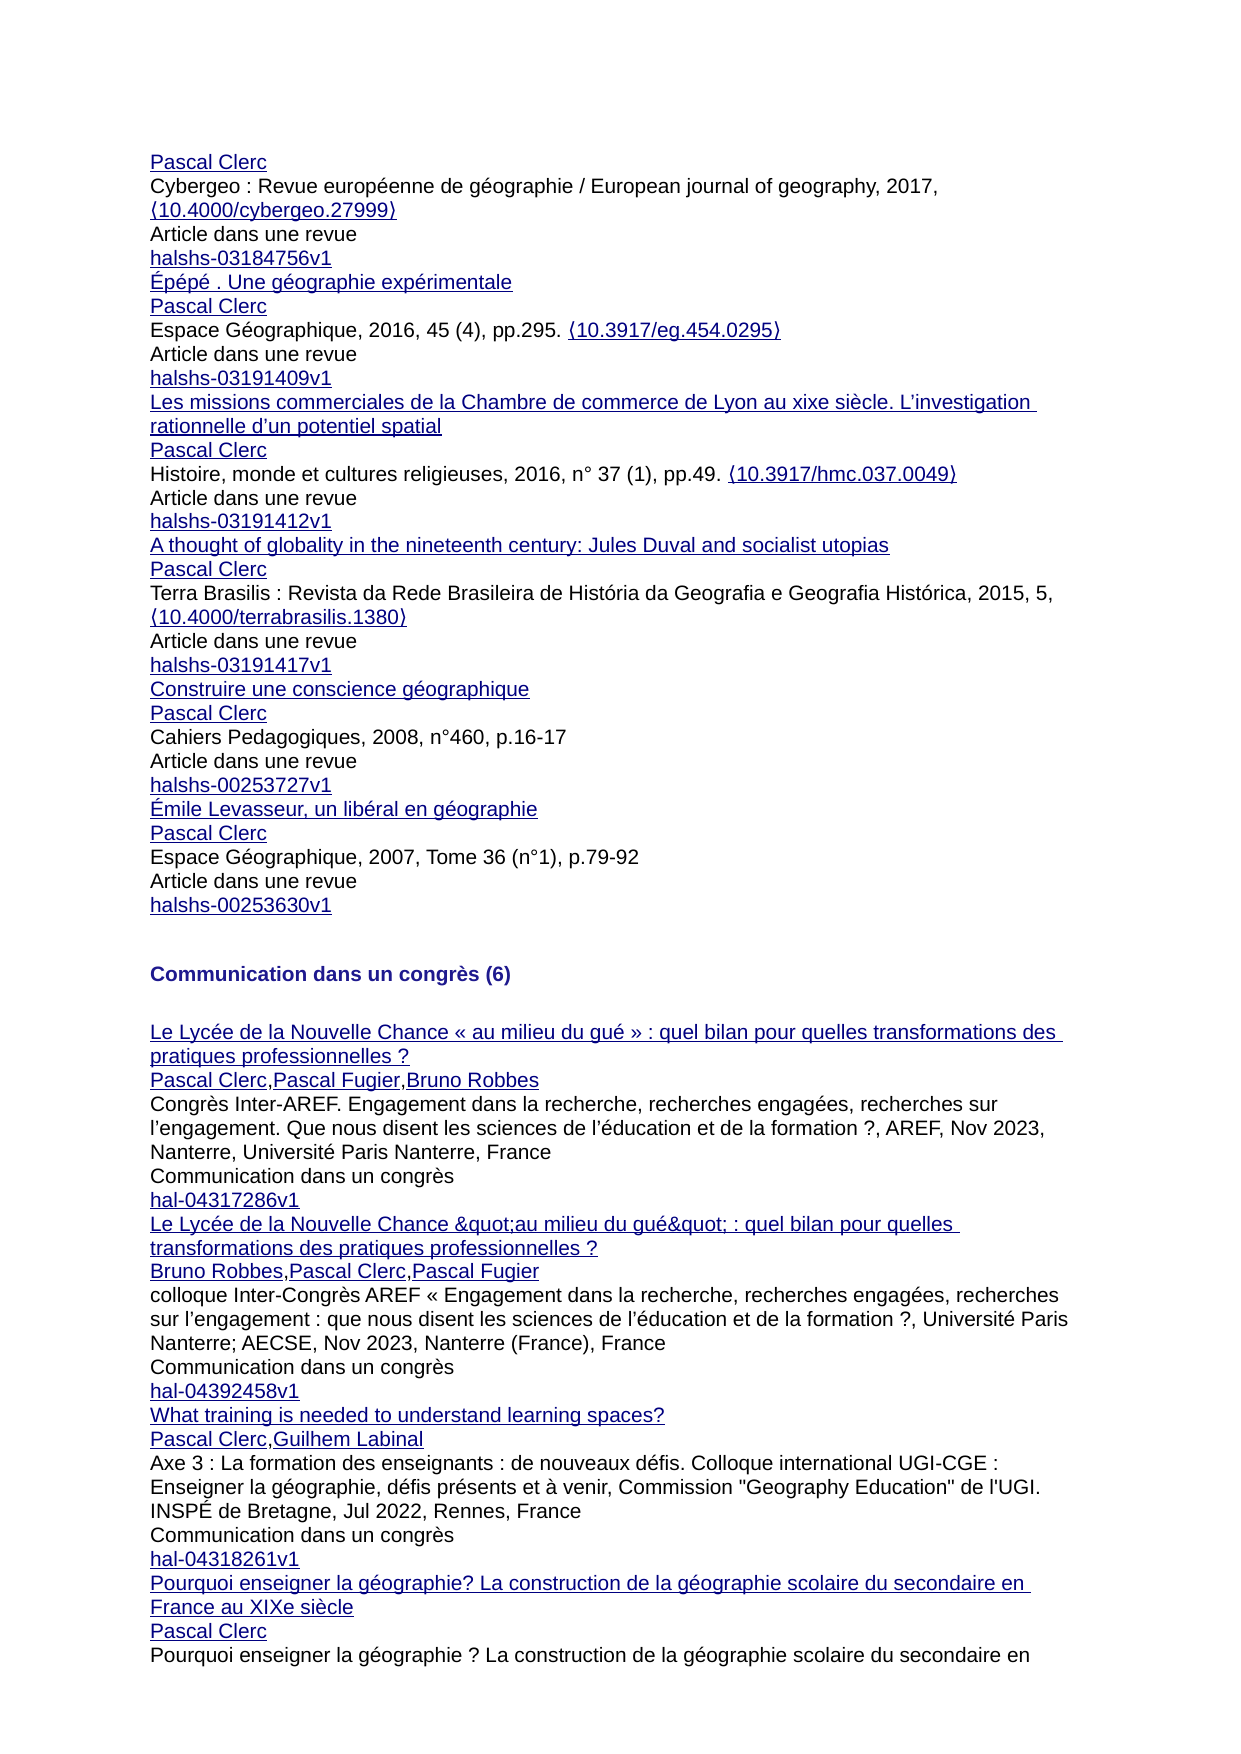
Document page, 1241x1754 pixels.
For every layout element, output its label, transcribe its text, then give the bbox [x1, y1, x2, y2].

table_cell A thought of globality in the nineteenth century: Jules Duval and socialist utopias Pascal Clerc Terra Brasilis : Revista da Rede Brasileira de História da Geografia e Geografia Histórica, 2015, 5, ⟨10.4000/terrabrasilis.1380⟩ Article dans une revue halshs-03191417v1 [150, 533, 1090, 677]
table_cell Construire une conscience géographique Pascal Clerc Cahiers Pedagogiques, 2008, n°460, p.16-17 Article dans une revue halshs-00253727v1 [150, 677, 1090, 797]
table_header Le Lycée de la Nouvelle Chance « au milieu du gué » : quel bilan pour quelles transformations des pratiques professionnelles ? Pascal Clerc,Pascal Fugier,Bruno Robbes Congrès Inter-AREF. Engagement dans la recherche, recherches engagées, recherches sur l’engagement. Que nous disent les sciences de l’éducation et de la formation ?, AREF, Nov 2023, Nanterre, Université Paris Nanterre, France Communication dans un congrès hal-04317286v1 [150, 1020, 1090, 1211]
table_cell What training is needed to understand learning spaces? Pascal Clerc,Guilhem Labinal Axe 3 : La formation des enseignants : de nouveaux défis. Colloque international UGI-CGE : Enseigner la géographie, défis présents et à venir, Commission "Geography Education" de l'UGI. INSPÉ de Bretagne, Jul 2022, Rennes, France Communication dans un congrès hal-04318261v1 [150, 1403, 1090, 1571]
table_cell Le Lycée de la Nouvelle Chance &quot;au milieu du gué&quot; : quel bilan pour quelles transformations des pratiques professionnelles ? Bruno Robbes,Pascal Clerc,Pascal Fugier colloque Inter-Congrès AREF « Engagement dans la recherche, recherches engagées, recherches sur l’engagement : que nous disent les sciences de l’éducation et de la formation ?, Université Paris Nanterre; AECSE, Nov 2023, Nanterre (France), France Communication dans un congrès hal-04392458v1 [150, 1211, 1090, 1403]
table_cell Les missions commerciales de la Chambre de commerce de Lyon au xixe siècle. L’investigation rationnelle d’un potentiel spatial Pascal Clerc Histoire, monde et cultures religieuses, 2016, n° 37 (1), pp.49. ⟨10.3917/hmc.037.0049⟩ Article dans une revue halshs-03191412v1 [150, 390, 1090, 533]
table_cell Émile Levasseur, un libéral en géographie Pascal Clerc Espace Géographique, 2007, Tome 36 (n°1), p.79-92 Article dans une revue halshs-00253630v1 [150, 797, 1090, 917]
table_cell Pascal Clerc Cybergeo : Revue européenne de géographie / European journal of geography, 2017, ⟨10.4000/cybergeo.27999⟩ Article dans une revue halshs-03184756v1 [150, 150, 1090, 270]
table_cell Épépé . Une géographie expérimentale Pascal Clerc Espace Géographique, 2016, 45 (4), pp.295. ⟨10.3917/eg.454.0295⟩ Article dans une revue halshs-03191409v1 [150, 270, 1090, 389]
subtitle Communication dans un congrès (6) [150, 961, 1090, 985]
table_cell Pourquoi enseigner la géographie? La construction de la géographie scolaire du secondaire en France au XIXe siècle Pascal Clerc Pourquoi enseigner la géographie ? La construction de la géographie scolaire du secondaire en [150, 1571, 1090, 1667]
